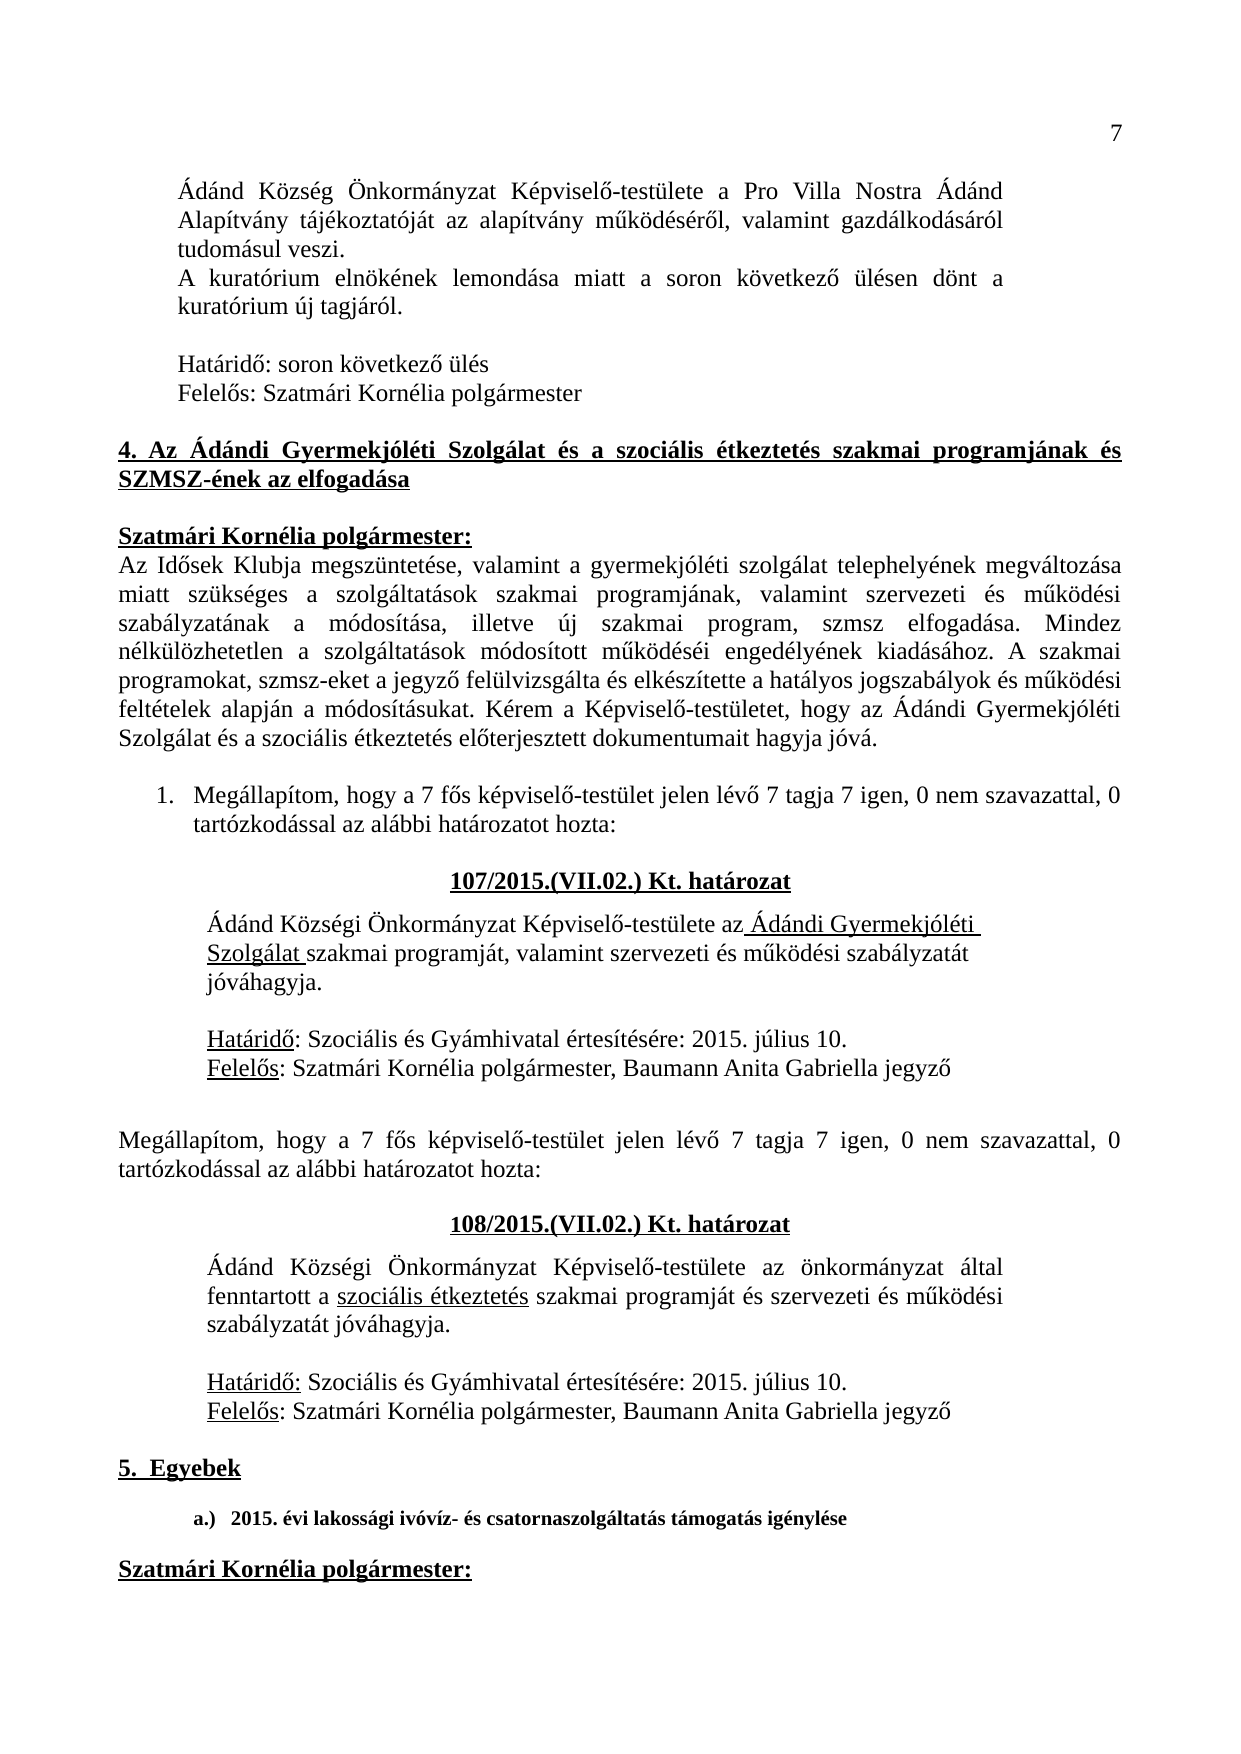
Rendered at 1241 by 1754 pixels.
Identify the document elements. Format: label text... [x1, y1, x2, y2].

text 107/2015.(VII.02.) Kt. határozat [118, 866, 1122, 895]
text A kuratórium elnökének lemondása miatt a soron következő ülésen dönt a kuratórium új tagjáról. [177, 263, 1004, 320]
list Megállapítom, hogy a 7 fős képviselő-testület jelen lévő 7 tagja 7 igen, 0 nem szavazattal, 0 tartózkodással az alábbi határozatot hozta: [156, 780, 1122, 838]
text Határidő: Szociális és Gyámhivatal értesítésére: 2015. július 10. [207, 1367, 1010, 1396]
text 5. Egyebek [118, 1453, 1122, 1482]
text Felelős: Szatmári Kornélia polgármester, Baumann Anita Gabriella jegyző [207, 1053, 1010, 1082]
text 4. Az Ádándi Gyermekjóléti Szolgálat és a szociális étkeztetés szakmai programjának és [118, 435, 1122, 460]
text Határidő: soron következő ülés [177, 349, 1004, 378]
text Ádánd Községi Önkormányzat Képviselő-testülete az Ádándi Gyermekjóléti Szolgálat szakmai programját, valamint szervezeti és működési szabályzatát jóváhagyja. [207, 909, 1010, 996]
text Felelős: Szatmári Kornélia polgármester [177, 378, 1004, 406]
text Szatmári Kornélia polgármester: [118, 521, 1122, 550]
text Határidő: Szociális és Gyámhivatal értesítésére: 2015. július 10. [207, 1024, 1010, 1053]
text a.) 2015. évi lakossági ivóvíz- és csatornaszolgáltatás támogatás igénylése [193, 1506, 1122, 1530]
text 108/2015.(VII.02.) Kt. határozat [118, 1209, 1122, 1238]
text Szatmári Kornélia polgármester: [118, 1554, 1122, 1583]
text Megállapítom, hogy a 7 fős képviselő-testület jelen lévő 7 tagja 7 igen, 0 nem szavazattal, 0 tartózkodással az alábbi határozatot hozta: [118, 1125, 1122, 1183]
text Az Idősek Klubja megszüntetése, valamint a gyermekjóléti szolgálat telephelyének megváltozása miatt szükséges a szolgáltatások szakmai programjának, valamint szervezeti és működési szabályzatának a módosítása, illetve új szakmai program, szmsz elfogadása. Mindez nélkülözhetetlen a szolgáltatások módosított működéséi engedélyének kiadásához. A szakmai programokat, szmsz-eket a jegyző felülvizsgálta és elkészítette a hatályos jogszabályok és működési feltételek alapján a módosításukat. Kérem a Képviselő-testületet, hogy az Ádándi Gyermekjóléti Szolgálat és a szociális étkeztetés előterjesztett dokumentumait hagyja jóvá. [118, 550, 1122, 751]
text Ádánd Községi Önkormányzat Képviselő-testülete az önkormányzat által fenntartott a szociális étkeztetés szakmai programját és szervezeti és működési szabályzatát jóváhagyja. [207, 1252, 1004, 1338]
text Felelős: Szatmári Kornélia polgármester, Baumann Anita Gabriella jegyző [207, 1396, 1010, 1424]
text Ádánd Község Önkormányzat Képviselő-testülete a Pro Villa Nostra Ádánd Alapítvány tájékoztatóját az alapítvány működéséről, valamint gazdálkodásáról tudomásul veszi. [177, 176, 1004, 263]
text SZMSZ-ének az elfogadása [118, 462, 1122, 493]
